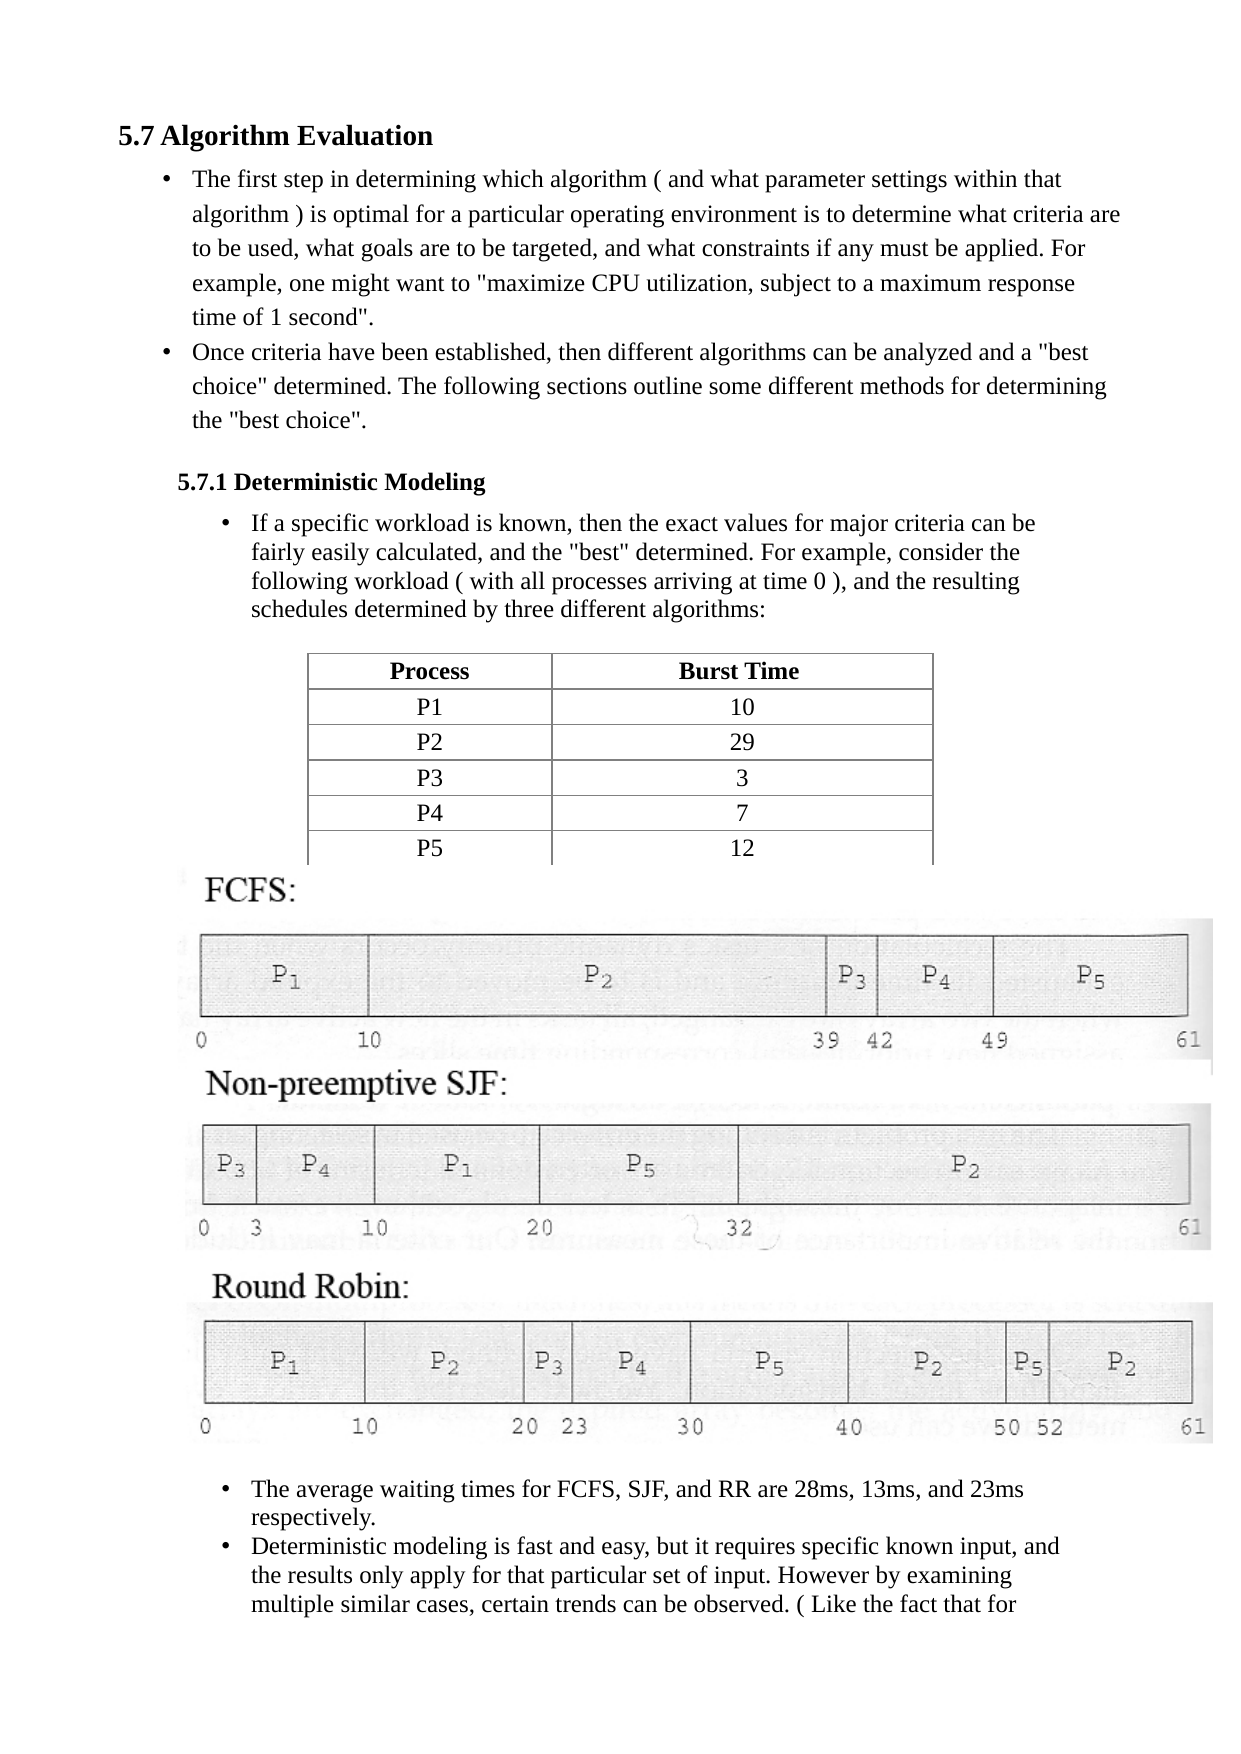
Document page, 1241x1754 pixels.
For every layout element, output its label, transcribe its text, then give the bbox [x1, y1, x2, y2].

table_cell P4 [309, 796, 551, 830]
list The first step in determining which algorithm ( and what parameter settings within that algorithm ) is optimal for a particular operating environment is to determine what criteria are to be used, what goals are to be targeted, and what constraints if any must be applied. For example, one might want to "maximize CPU utilization, subject to a maximum response time of 1 second". [162, 164, 1122, 331]
table_header Process [309, 654, 551, 688]
table_cell P5 [309, 831, 551, 865]
table_cell 10 [553, 690, 932, 724]
subtitle 5.7.1 Deterministic Modeling [177, 467, 1063, 496]
list If a specific workload is known, then the exact values for major criteria can be fairly easily calculated, and the "best" determined. For example, consider the following workload ( with all processes arriving at time 0 ), and the resulting schedules determined by three different algorithms: [221, 508, 1063, 623]
list The average waiting times for FCFS, SJF, and RR are 28ms, 13ms, and 23ms respectively. [221, 1474, 1063, 1531]
picture [177, 865, 1213, 1445]
list Once criteria have been established, then different algorithms can be analyzed and a "best choice" determined. The following sections outline some different methods for determining the "best choice". [162, 337, 1122, 434]
table_cell 3 [553, 761, 932, 794]
table_cell P1 [309, 690, 551, 724]
table_header Burst Time [553, 654, 932, 688]
table_cell 12 [553, 831, 932, 865]
table_cell 7 [553, 796, 932, 830]
table_cell P2 [309, 725, 551, 759]
table_cell 29 [553, 725, 932, 759]
list Deterministic modeling is fast and easy, but it requires specific known input, and the results only apply for that particular set of input. However by examining multiple similar cases, certain trends can be observed. ( Like the fact that for [221, 1531, 1063, 1617]
subtitle 5.7 Algorithm Evaluation [118, 118, 1122, 152]
table_cell P3 [309, 761, 551, 794]
